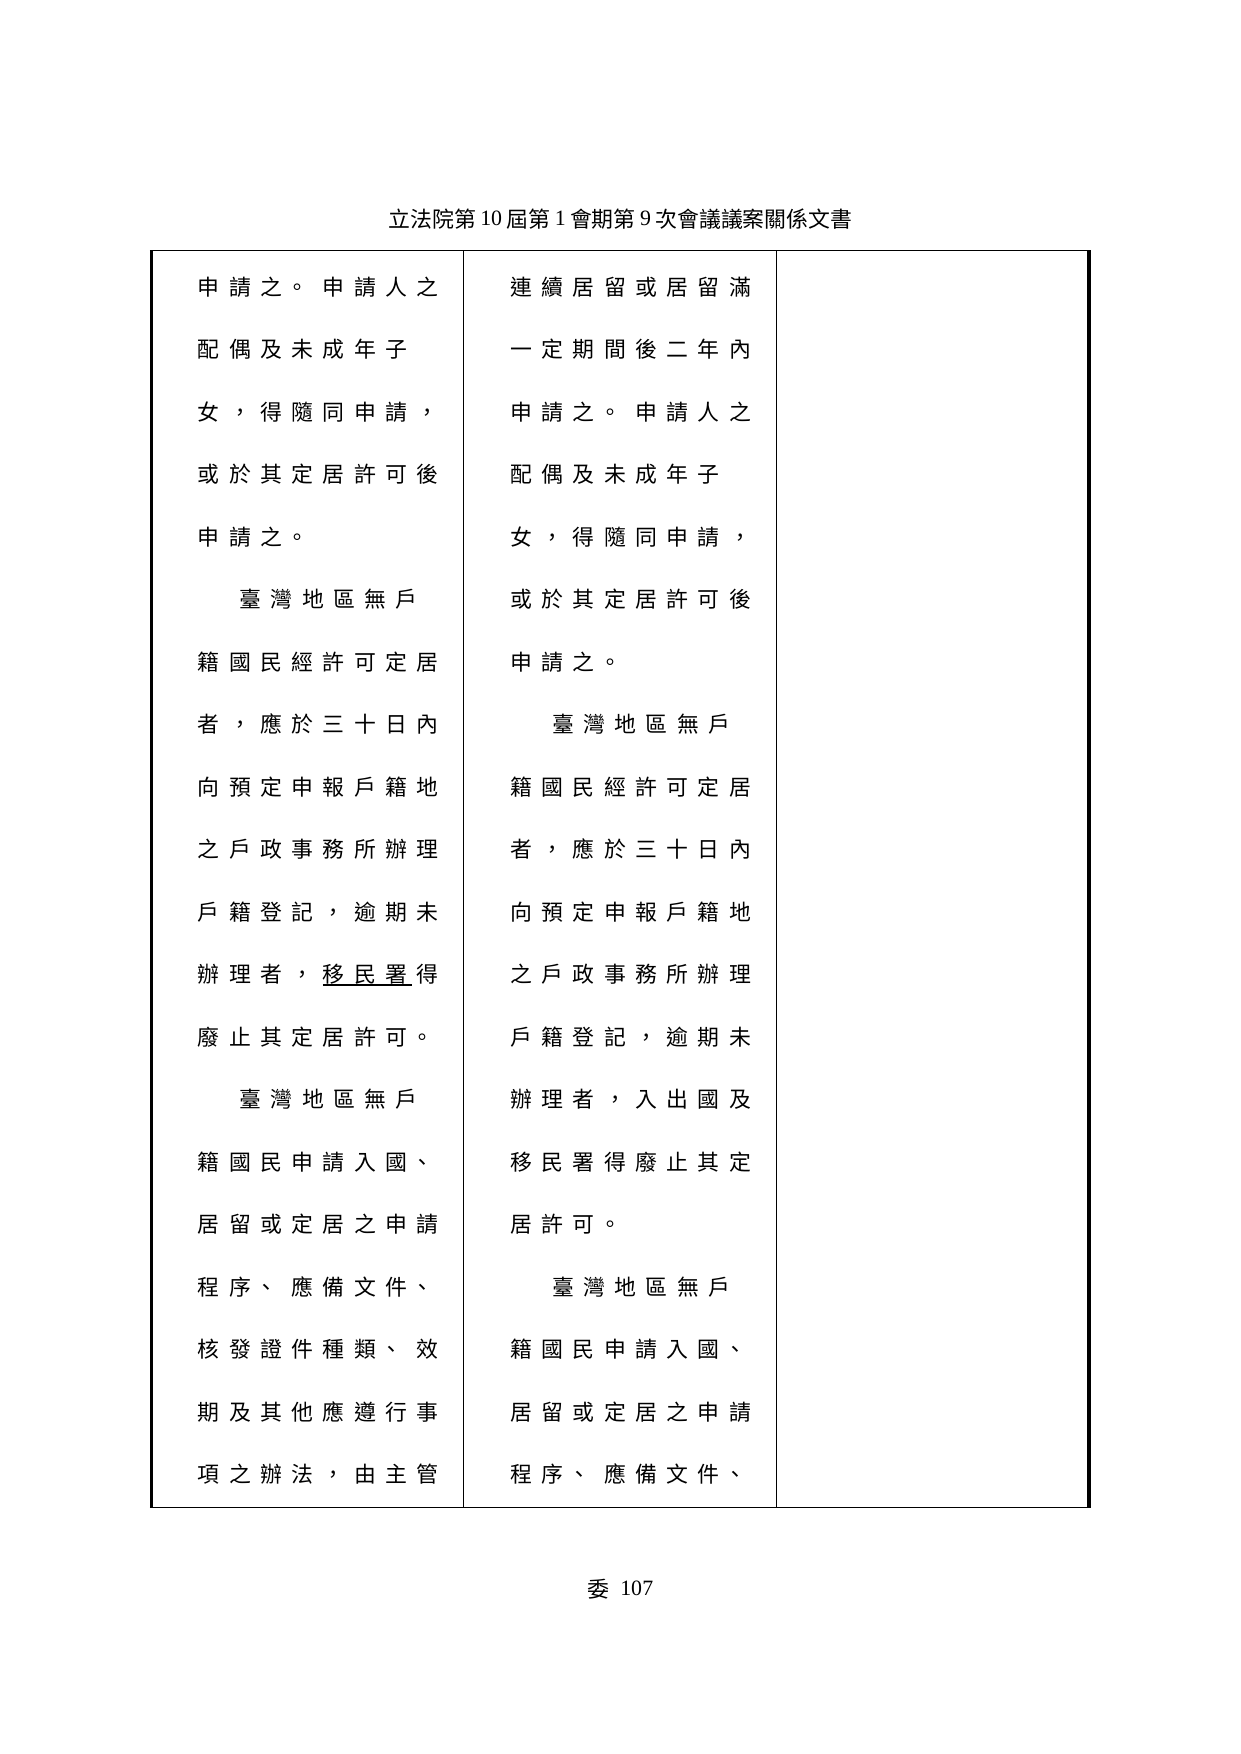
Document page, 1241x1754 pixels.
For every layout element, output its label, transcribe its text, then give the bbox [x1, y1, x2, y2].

table_cell 申請之。申請人之配偶及未成年子女，得隨同申請，或於其定居許可後申請之。 臺灣地區無戶籍國民經許可定居者，應於三十日內向預定申報戶籍地之戶政事務所辦理戶籍登記，逾期未辦理者，移民署得廢止其定居許可。 臺灣地區無戶籍國民申請入國、居留或定居之申請程序、應備文件、核發證件種類、效期及其他應遵行事項之辦法，由主管 [153, 251, 463, 1507]
table_cell 連續居留或居留滿一定期間後二年內申請之。申請人之配偶及未成年子女，得隨同申請，或於其定居許可後申請之。 臺灣地區無戶籍國民經許可定居者，應於三十日內向預定申報戶籍地之戶政事務所辦理戶籍登記，逾期未辦理者，入出國及移民署得廢止其定居許可。 臺灣地區無戶籍國民申請入國、居留或定居之申請程序、應備文件、 [464, 251, 776, 1507]
table_cell [777, 251, 1087, 1507]
